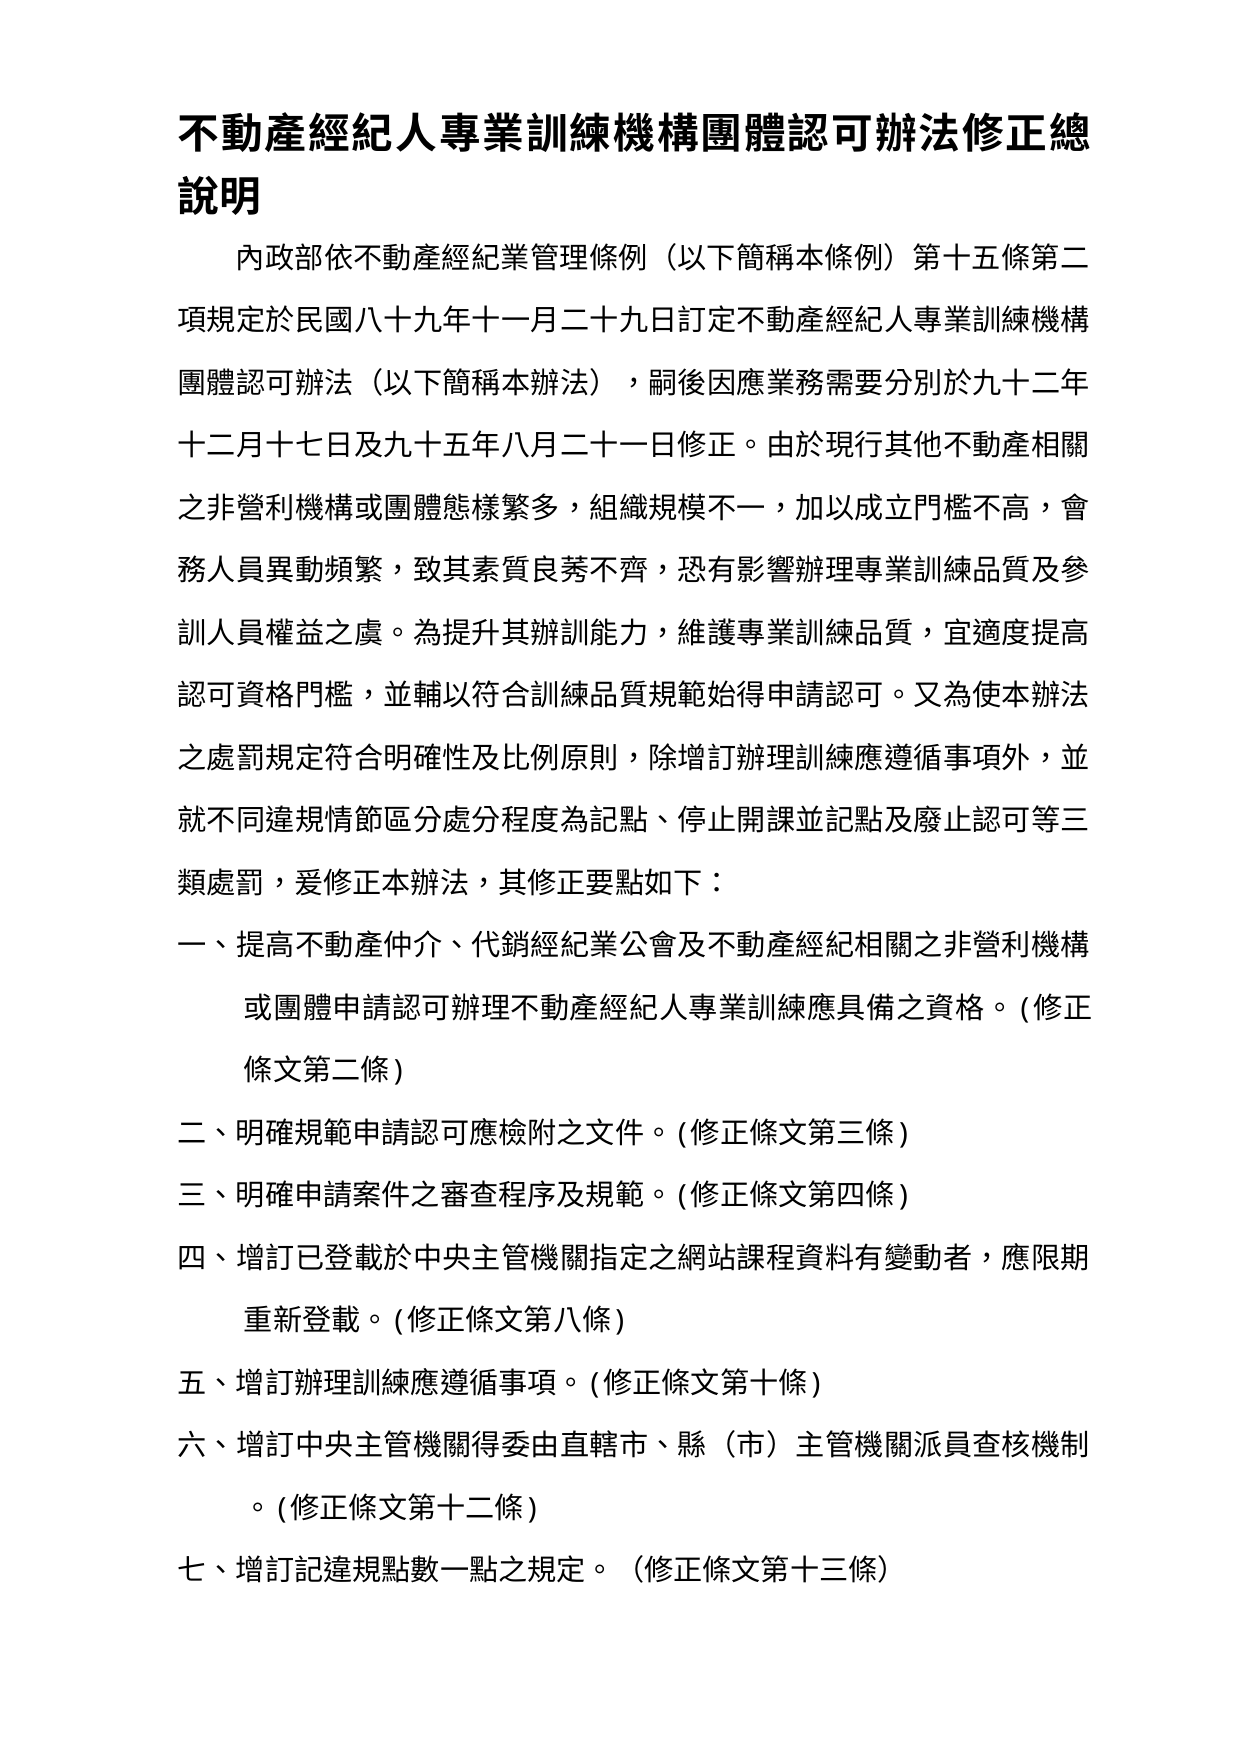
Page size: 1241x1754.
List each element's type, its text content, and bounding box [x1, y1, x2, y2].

text 一、提高不動產仲介、代銷經紀業公會及不動產經紀相關之非營利機構或團體申請認可辦理不動產經紀人專業訓練應具備之資格。(修正條文第二條) [177, 901, 1092, 1089]
text 七、增訂記違規點數一點之規定。（修正條文第十三條） [177, 1526, 1092, 1589]
text 四、增訂已登載於中央主管機關指定之網站課程資料有變動者，應限期重新登載。(修正條文第八條) [177, 1214, 1092, 1339]
text 五、增訂辦理訓練應遵循事項。(修正條文第十條) [177, 1339, 1092, 1401]
text 二、明確規範申請認可應檢附之文件。(修正條文第三條) [177, 1089, 1092, 1151]
text 內政部依不動產經紀業管理條例（以下簡稱本條例）第十五條第二項規定於民國八十九年十一月二十九日訂定不動產經紀人專業訓練機構團體認可辦法（以下簡稱本辦法），嗣後因應業務需要分別於九十二年十二月十七日及九十五年八月二十一日修正。由於現行其他不動產相關之非營利機構或團體態樣繁多，組織規模不一，加以成立門檻不高，會務人員異動頻繁，致其素質良莠不齊，恐有影響辦理專業訓練品質及參訓人員權益之虞。為提升其辦訓能力，維護專業訓練品質，宜適度提高認可資格門檻，並輔以符合訓練品質規範始得申請認可。又為使本辦法之處罰規定符合明確性及比例原則，除增訂辦理訓練應遵循事項外，並就不同違規情節區分處分程度為記點、停止開課並記點及廢止認可等三類處罰，爰修正本辦法，其修正要點如下： [177, 214, 1092, 901]
text 不動產經紀人專業訓練機構團體認可辦法修正總說明 [177, 89, 1093, 214]
text 六、增訂中央主管機關得委由直轄市、縣（市）主管機關派員查核機制。(修正條文第十二條) [177, 1401, 1092, 1526]
text 三、明確申請案件之審查程序及規範。(修正條文第四條) [177, 1151, 1092, 1214]
